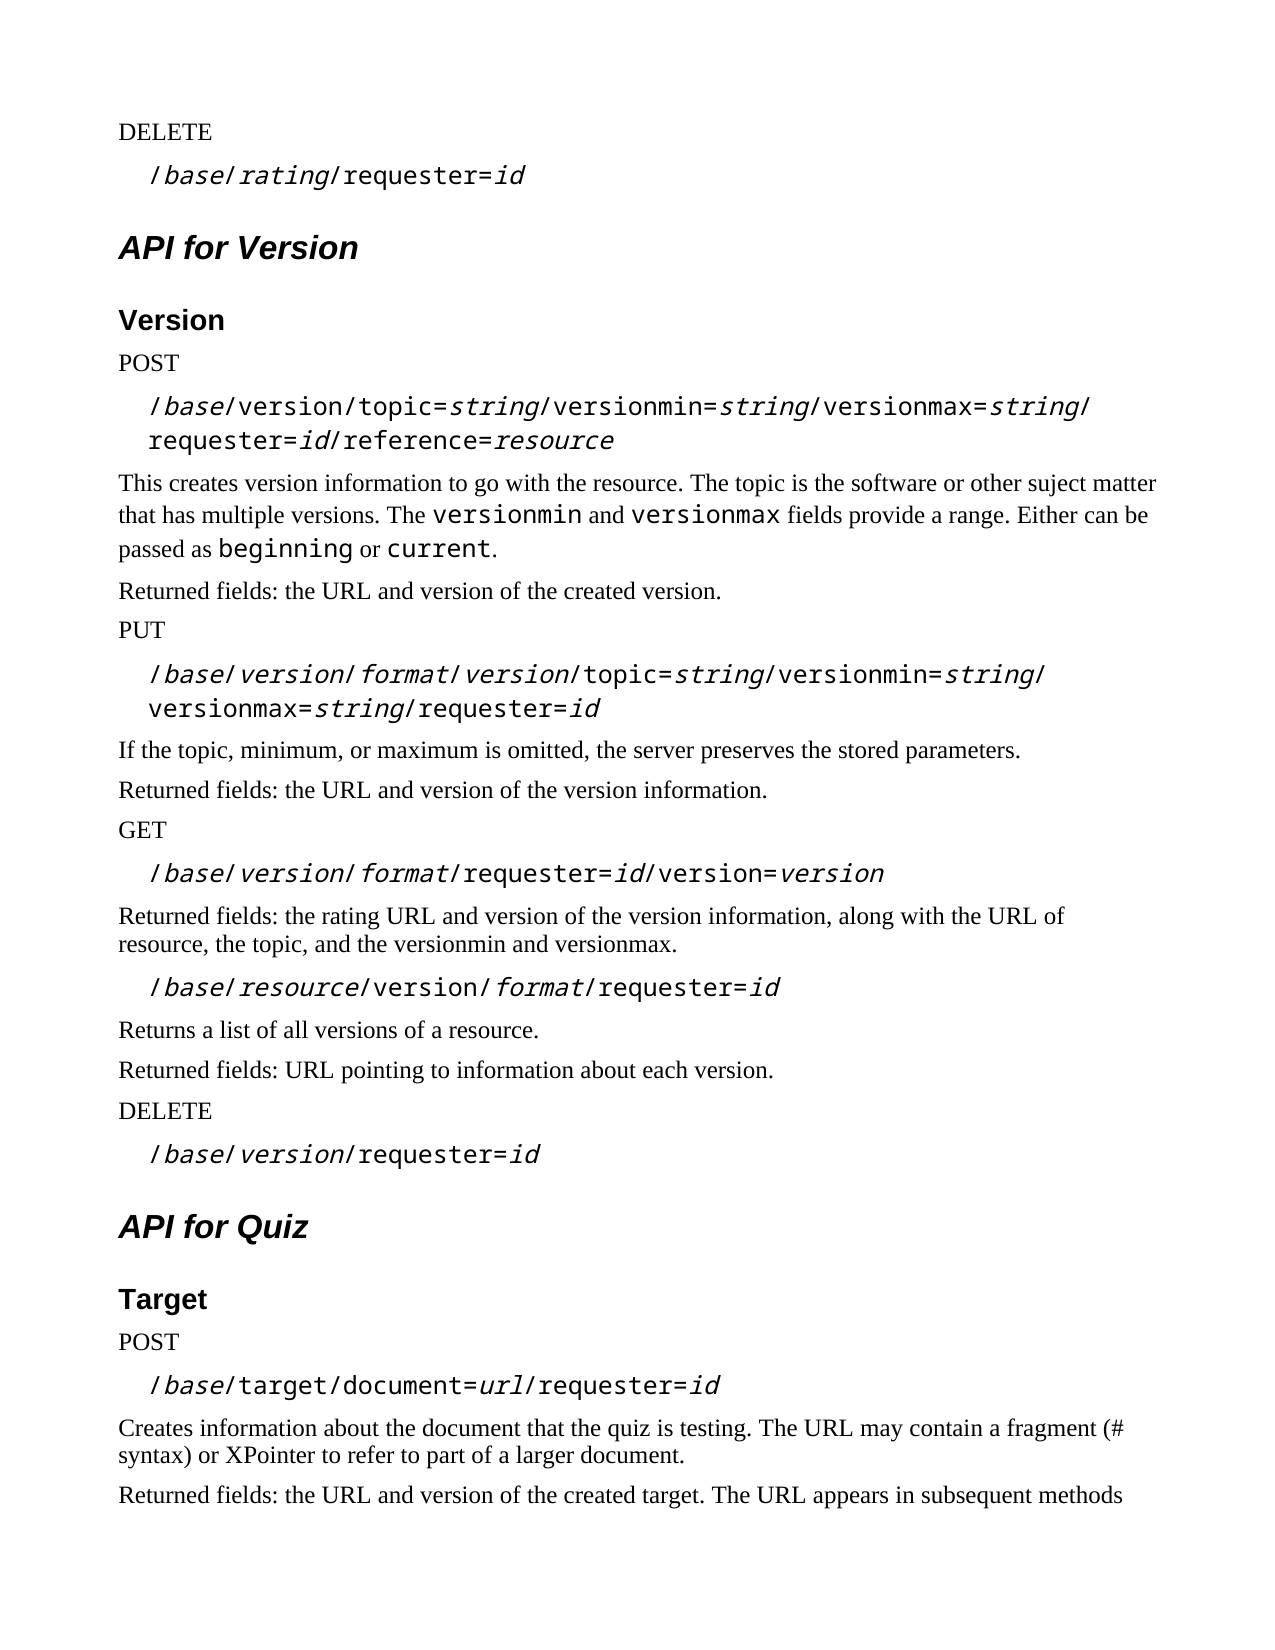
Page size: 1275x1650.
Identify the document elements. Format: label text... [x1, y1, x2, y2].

text Creates information about the document that the quiz is testing. The URL may contain a fragment (# syntax) or XPointer to refer to part of a larger document. [118, 1414, 1157, 1469]
text POST [118, 349, 1157, 377]
subtitle Target [118, 1283, 1157, 1316]
text /base/version/format/requester=id/version=version [148, 855, 1157, 889]
text Returned fields: URL pointing to information about each version. [118, 1057, 1157, 1084]
text /base/rating/requester=id [148, 158, 1157, 192]
text /base/version/format/version/topic=string/versionmin=string/versionmax=string/requester=id [148, 656, 1157, 724]
text If the topic, minimum, or maximum is omitted, the server preserves the stored parameters. [118, 736, 1157, 764]
text DELETE [118, 118, 1157, 146]
text GET [118, 816, 1157, 843]
text /base/resource/version/format/requester=id [148, 970, 1157, 1004]
text Returns a list of all versions of a resource. [118, 1016, 1157, 1044]
text POST [118, 1328, 1157, 1356]
text PUT [118, 617, 1157, 644]
text This creates version information to go with the resource. The topic is the software or other suject matter that has multiple versions. The versionmin and versionmax fields provide a range. Either can be passed as beginning or current. [118, 469, 1157, 565]
text /base/target/document=url/requester=id [148, 1368, 1157, 1402]
text Returned fields: the rating URL and version of the version information, along with the URL of resource, the topic, and the versionmin and versionmax. [118, 902, 1157, 957]
text /base/version/topic=string/versionmin=string/versionmax=string/requester=id/reference=resource [148, 389, 1157, 457]
subtitle Version [118, 304, 1157, 337]
text Returned fields: the URL and version of the created target. The URL appears in subsequent methods [118, 1481, 1157, 1509]
text /base/version/requester=id [148, 1137, 1157, 1171]
subtitle API for Quiz [118, 1208, 1157, 1245]
subtitle API for Version [118, 229, 1157, 267]
text DELETE [118, 1097, 1157, 1124]
text Returned fields: the URL and version of the version information. [118, 776, 1157, 804]
text Returned fields: the URL and version of the created version. [118, 577, 1157, 604]
